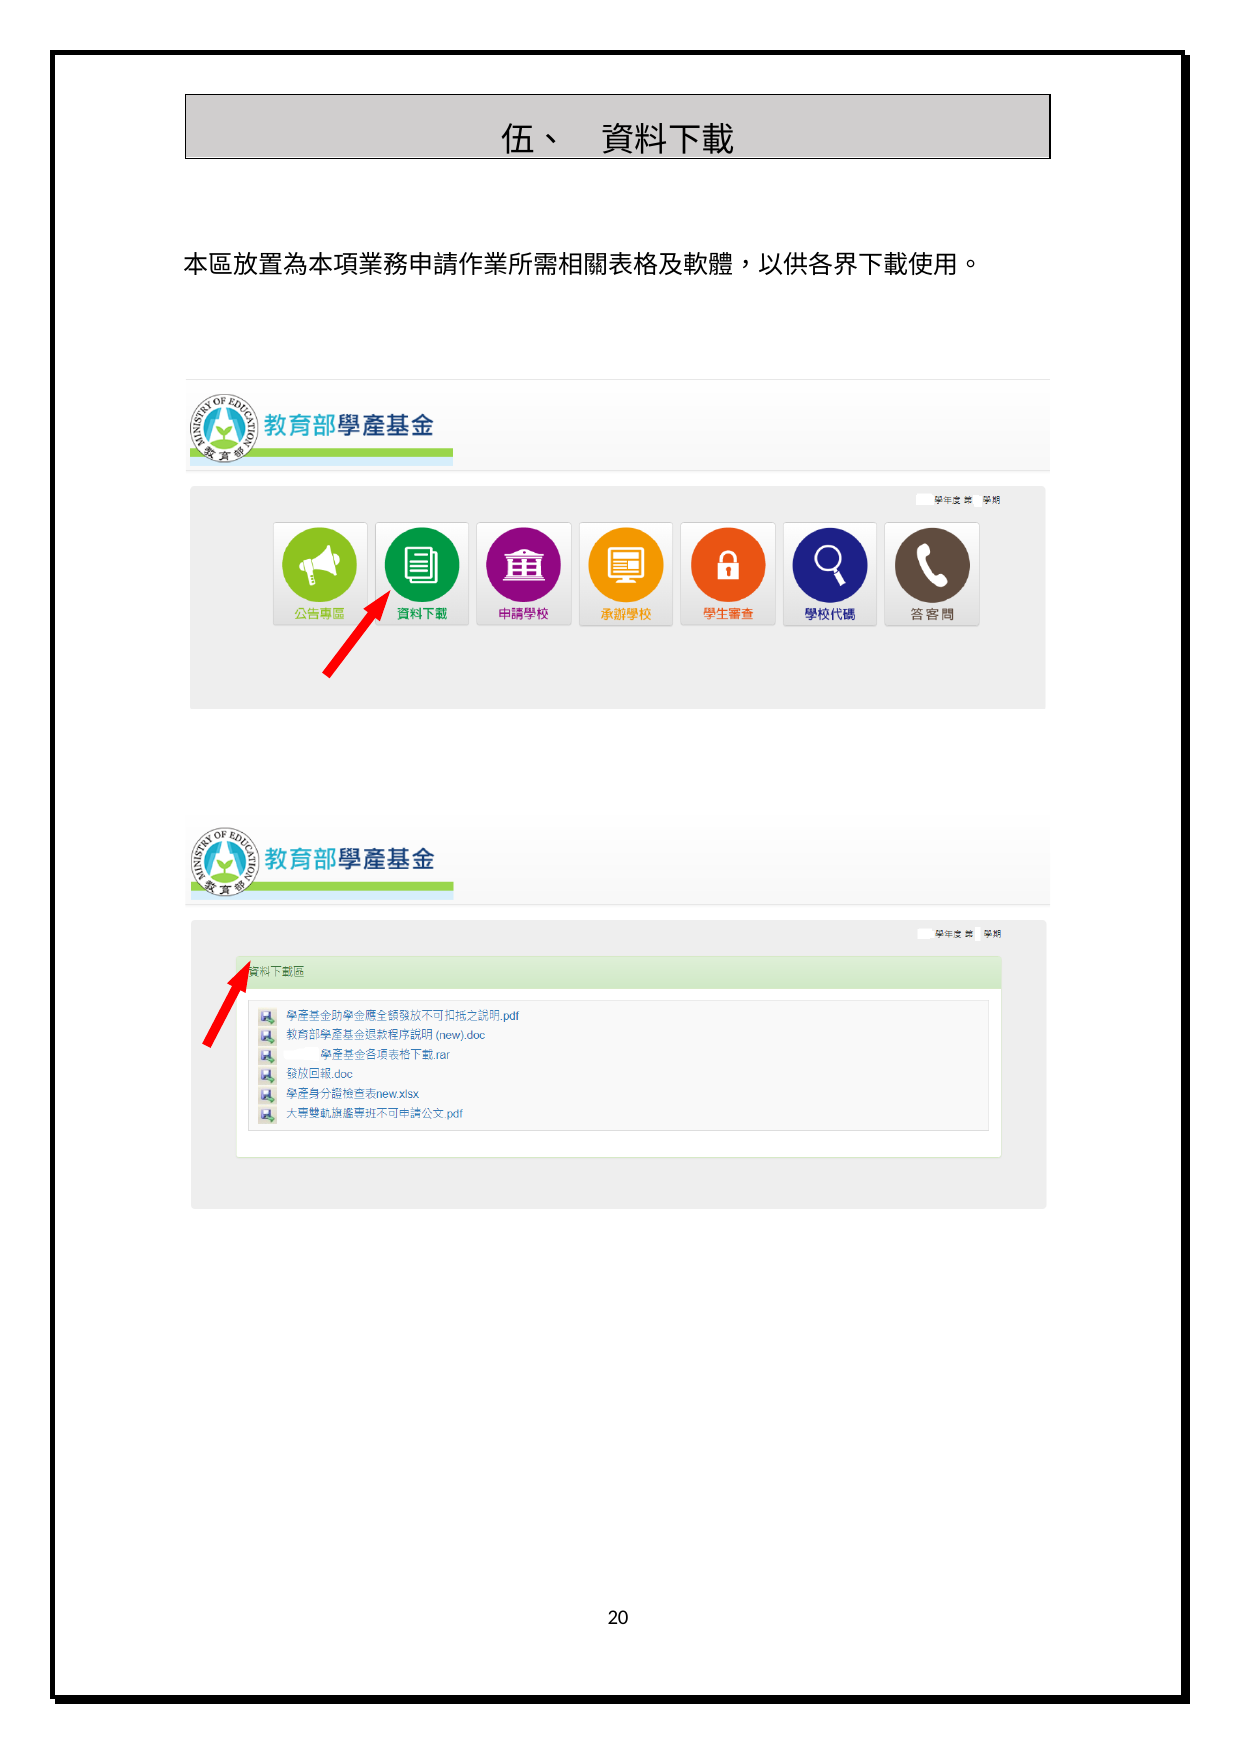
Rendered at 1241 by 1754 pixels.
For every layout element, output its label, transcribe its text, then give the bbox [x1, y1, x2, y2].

text 本區放置為本項業務申請作業所需相關表格及軟體，以供各界下載使用。 [183, 221, 1053, 283]
table_header 資料下載 [186, 95, 1049, 157]
